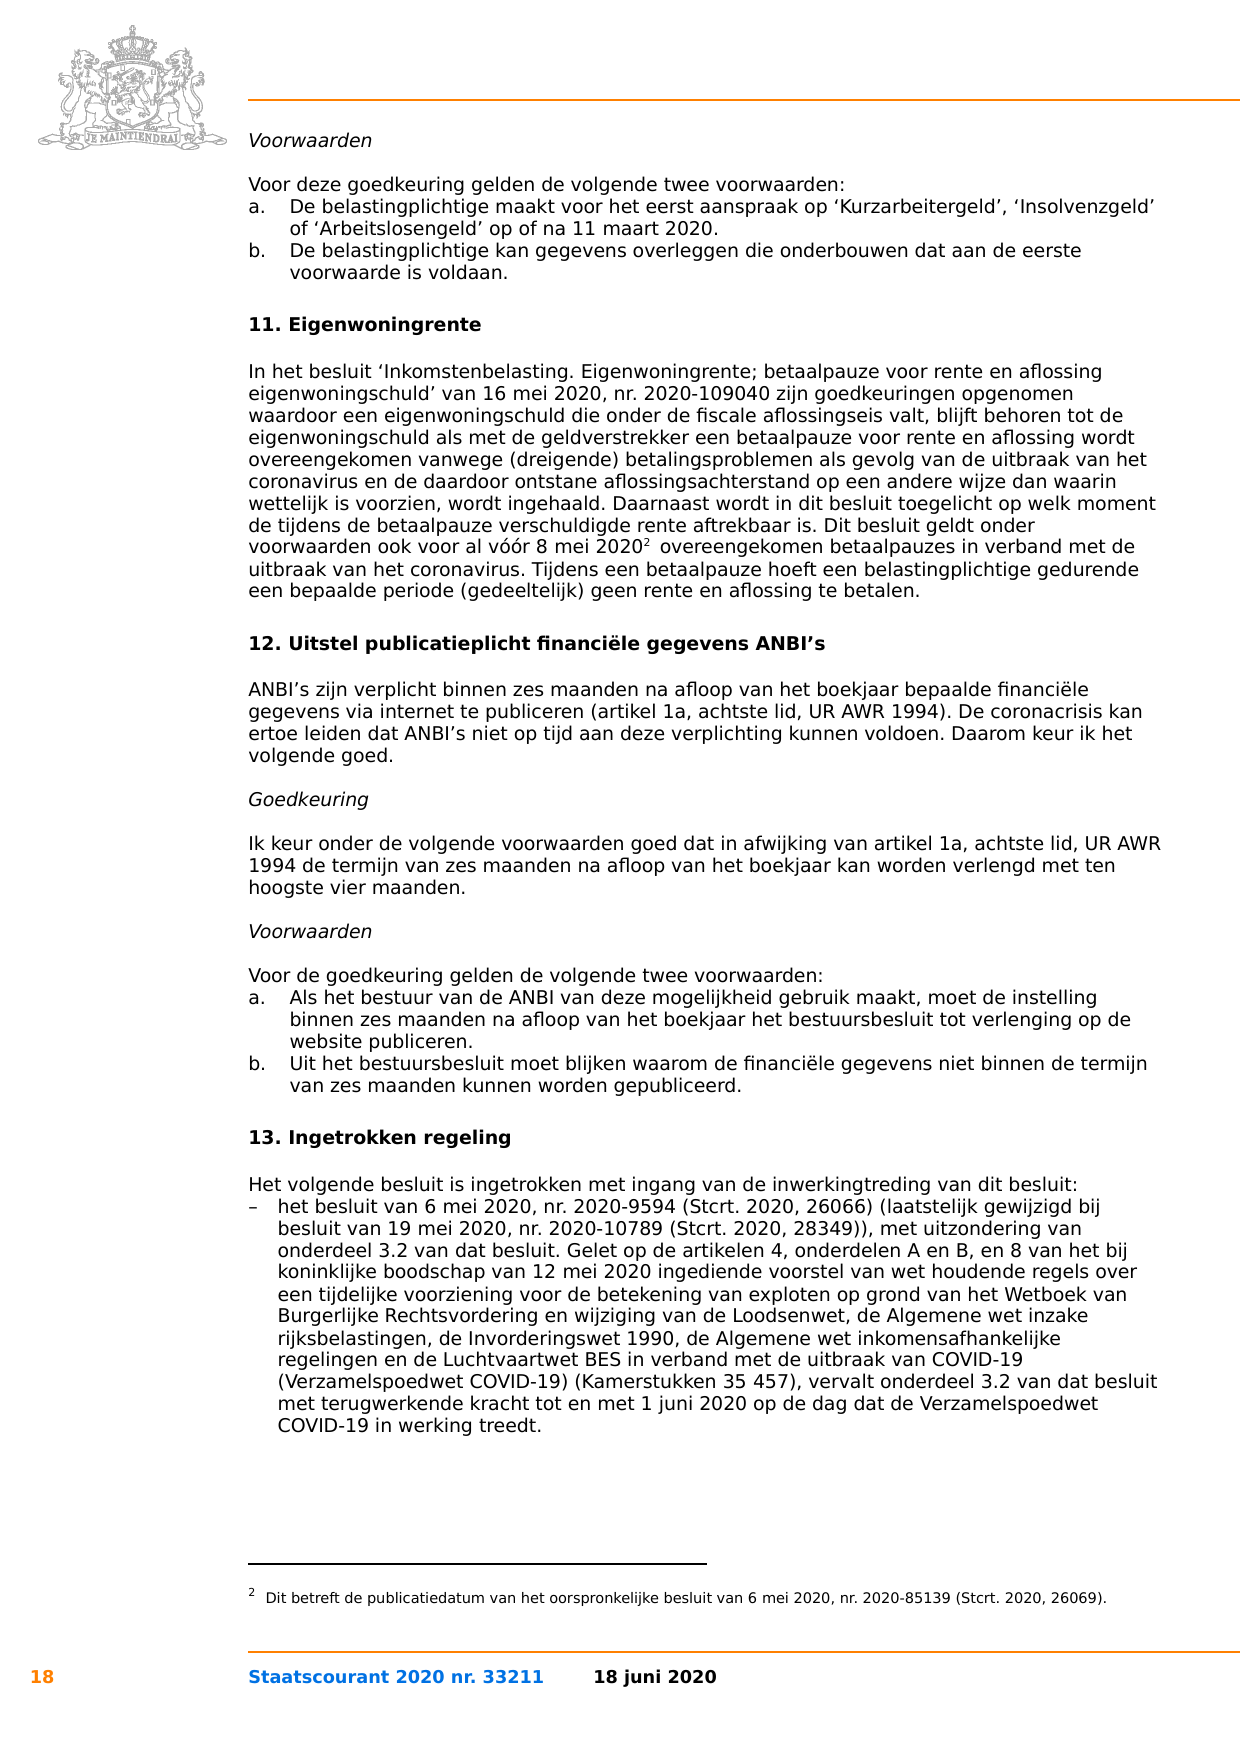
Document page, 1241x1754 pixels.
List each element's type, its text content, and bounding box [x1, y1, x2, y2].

text a. De belastingplichtige maakt voor het eerst aanspraak op ‘Kurzarbeitergeld’, ‘Insolvenzgeld’ of ‘Arbeitslosengeld’ op of na 11 maart 2020. [248, 196, 1163, 240]
text Dit betreft de publicatiedatum van het oorspronkelijke besluit van 6 mei 2020, nr. 2020-85139 (Stcrt. 2020, 26069). [248, 1586, 1163, 1608]
picture [38, 25, 227, 150]
subtitle 12. Uitstel publicatieplicht financiële gegevens ANBI’s [248, 632, 1163, 654]
text ANBI’s zijn verplicht binnen zes maanden na afloop van het boekjaar bepaalde financiële gegevens via internet te publiceren (artikel 1a, achtste lid, UR AWR 1994). De coronacrisis kan ertoe leiden dat ANBI’s niet op tijd aan deze verplichting kunnen voldoen. Daarom keur ik het volgende goed. [248, 679, 1163, 767]
subtitle 11. Eigenwoningrente [248, 314, 1163, 336]
subtitle 13. Ingetrokken regeling [248, 1127, 1163, 1148]
text Ik keur onder de volgende voorwaarden goed dat in afwijking van artikel 1a, achtste lid, UR AWR 1994 de termijn van zes maanden na afloop van het boekjaar kan worden verlengd met ten hoogste vier maanden. [248, 833, 1163, 899]
text – het besluit van 6 mei 2020, nr. 2020-9594 (Stcrt. 2020, 26066) (laatstelijk gewijzigd bij besluit van 19 mei 2020, nr. 2020-10789 (Stcrt. 2020, 28349)), met uitzondering van onderdeel 3.2 van dat besluit. Gelet op de artikelen 4, onderdelen A en B, en 8 van het bij koninklijke boodschap van 12 mei 2020 ingediende voorstel van wet houdende regels over een tijdelijke voorziening voor de betekening van exploten op grond van het Wetboek van Burgerlijke Rechtsvordering en wijziging van de Loodsenwet, de Algemene wet inzake rijksbelastingen, de Invorderingswet 1990, de Algemene wet inkomensafhankelijke regelingen en de Luchtvaartwet BES in verband met de uitbraak van COVID-19 (Verzamelspoedwet COVID-19) (Kamerstukken 35 457), vervalt onderdeel 3.2 van dat besluit met terugwerkende kracht tot en met 1 juni 2020 op de dag dat de Verzamelspoedwet COVID-19 in werking treedt. [248, 1196, 1163, 1437]
subtitle Voorwaarden [248, 921, 1163, 943]
subtitle Goedkeuring [248, 789, 1163, 811]
text Voor deze goedkeuring gelden de volgende twee voorwaarden: [248, 174, 1163, 196]
text b. Uit het bestuursbesluit moet blijken waarom de financiële gegevens niet binnen de termijn van zes maanden kunnen worden gepubliceerd. [248, 1053, 1163, 1097]
text a. Als het bestuur van de ANBI van deze mogelijkheid gebruik maakt, moet de instelling binnen zes maanden na afloop van het boekjaar het bestuursbesluit tot verlenging op de website publiceren. [248, 987, 1163, 1053]
text In het besluit ‘Inkomstenbelasting. Eigenwoningrente; betaalpauze voor rente en aflossing eigenwoningschuld’ van 16 mei 2020, nr. 2020-109040 zijn goedkeuringen opgenomen waardoor een eigenwoningschuld die onder de fiscale aflossingseis valt, blijft behoren tot de eigenwoningschuld als met de geldverstrekker een betaalpauze voor rente en aflossing wordt overeengekomen vanwege (dreigende) betalingsproblemen als gevolg van de uitbraak van het coronavirus en de daardoor ontstane aflossingsachterstand op een andere wijze dan waarin wettelijk is voorzien, wordt ingehaald. Daarnaast wordt in dit besluit toegelicht op welk moment de tijdens de betaalpauze verschuldigde rente aftrekbaar is. Dit besluit geldt onder voorwaarden ook voor al vóór 8 mei 2020 overeengekomen betaalpauzes in verband met de uitbraak van het coronavirus. Tijdens een betaalpauze hoeft een belastingplichtige gedurende een bepaalde periode (gedeeltelijk) geen rente en aflossing te betalen. [248, 361, 1163, 602]
text Voor de goedkeuring gelden de volgende twee voorwaarden: [248, 965, 1163, 987]
text b. De belastingplichtige kan gegevens overleggen die onderbouwen dat aan de eerste voorwaarde is voldaan. [248, 240, 1163, 284]
text Het volgende besluit is ingetrokken met ingang van de inwerkingtreding van dit besluit: [248, 1173, 1163, 1196]
subtitle Voorwaarden [248, 130, 1163, 152]
